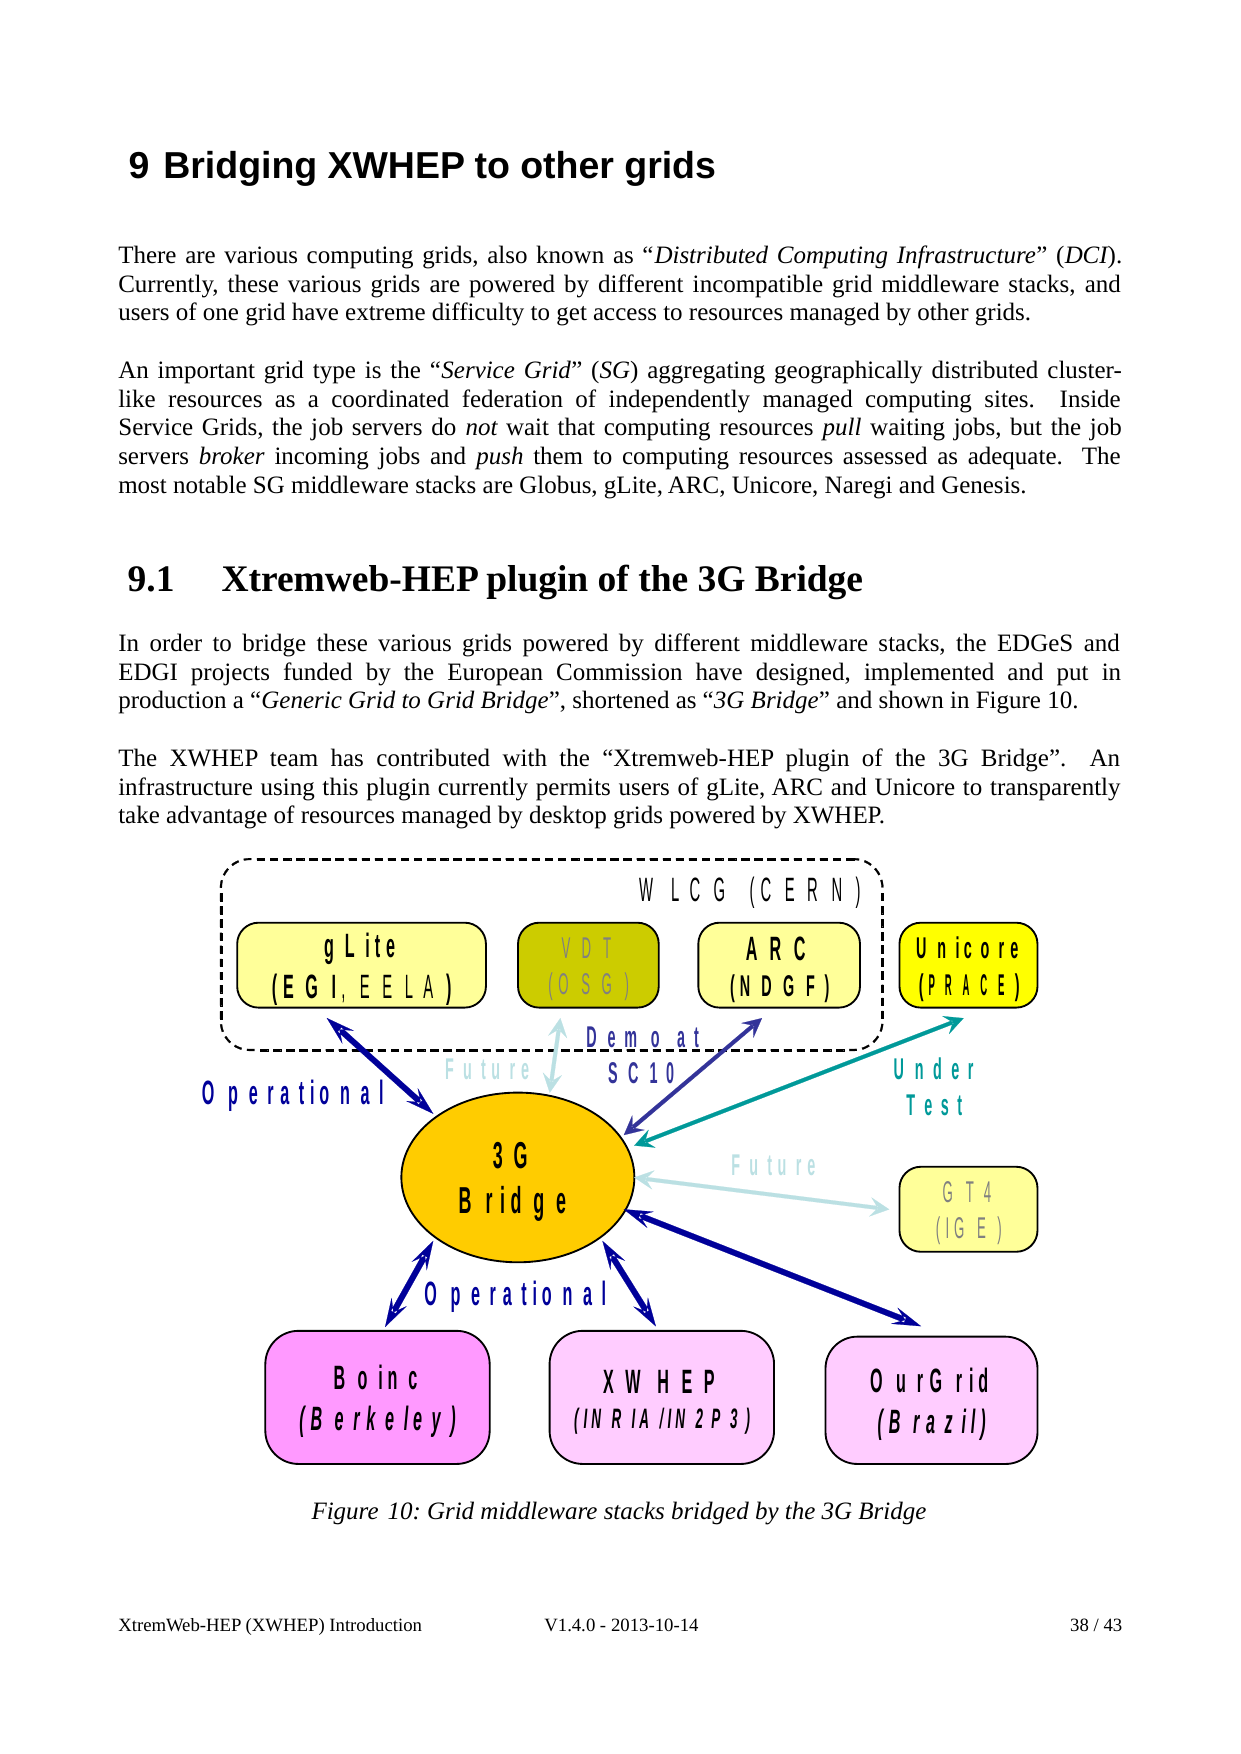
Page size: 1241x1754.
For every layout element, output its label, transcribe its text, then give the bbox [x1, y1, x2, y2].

subtitle Xtremweb-HEP plugin of the 3G Bridge [118, 556, 1122, 599]
text An important grid type is the “Service Grid” (SG) aggregating geographically distributed cluster-like resources as a coordinated federation of independently managed computing sites. Inside Service Grids, the job servers do not wait that computing resources pull waiting jobs, but the job servers broker incoming jobs and push them to computing resources assessed as adequate. The most notable SG middleware stacks are Globus, gLite, ARC, Unicore, Naregi and Genesis. [118, 355, 1122, 499]
subtitle Bridging XWHEP to other grids [118, 143, 1122, 186]
text Figure 10: Grid middleware stacks bridged by the 3G Bridge [118, 1496, 1122, 1524]
text There are various computing grids, also known as “Distributed Computing Infrastructure” (DCI). Currently, these various grids are powered by different incompatible grid middleware stacks, and users of one grid have extreme difficulty to get access to resources managed by other grids. [118, 240, 1122, 326]
text The XWHEP team has contributed with the “Xtremweb-HEP plugin of the 3G Bridge”. An infrastructure using this plugin currently permits users of gLite, ARC and Unicore to transparently take advantage of resources managed by desktop grids powered by XWHEP. [118, 743, 1122, 829]
text In order to bridge these various grids powered by different middleware stacks, the EDGeS and EDGI projects funded by the European Commission have designed, implemented and put in production a “Generic Grid to Grid Bridge”, shortened as “3G Bridge” and shown in Figure 10. [118, 628, 1122, 714]
